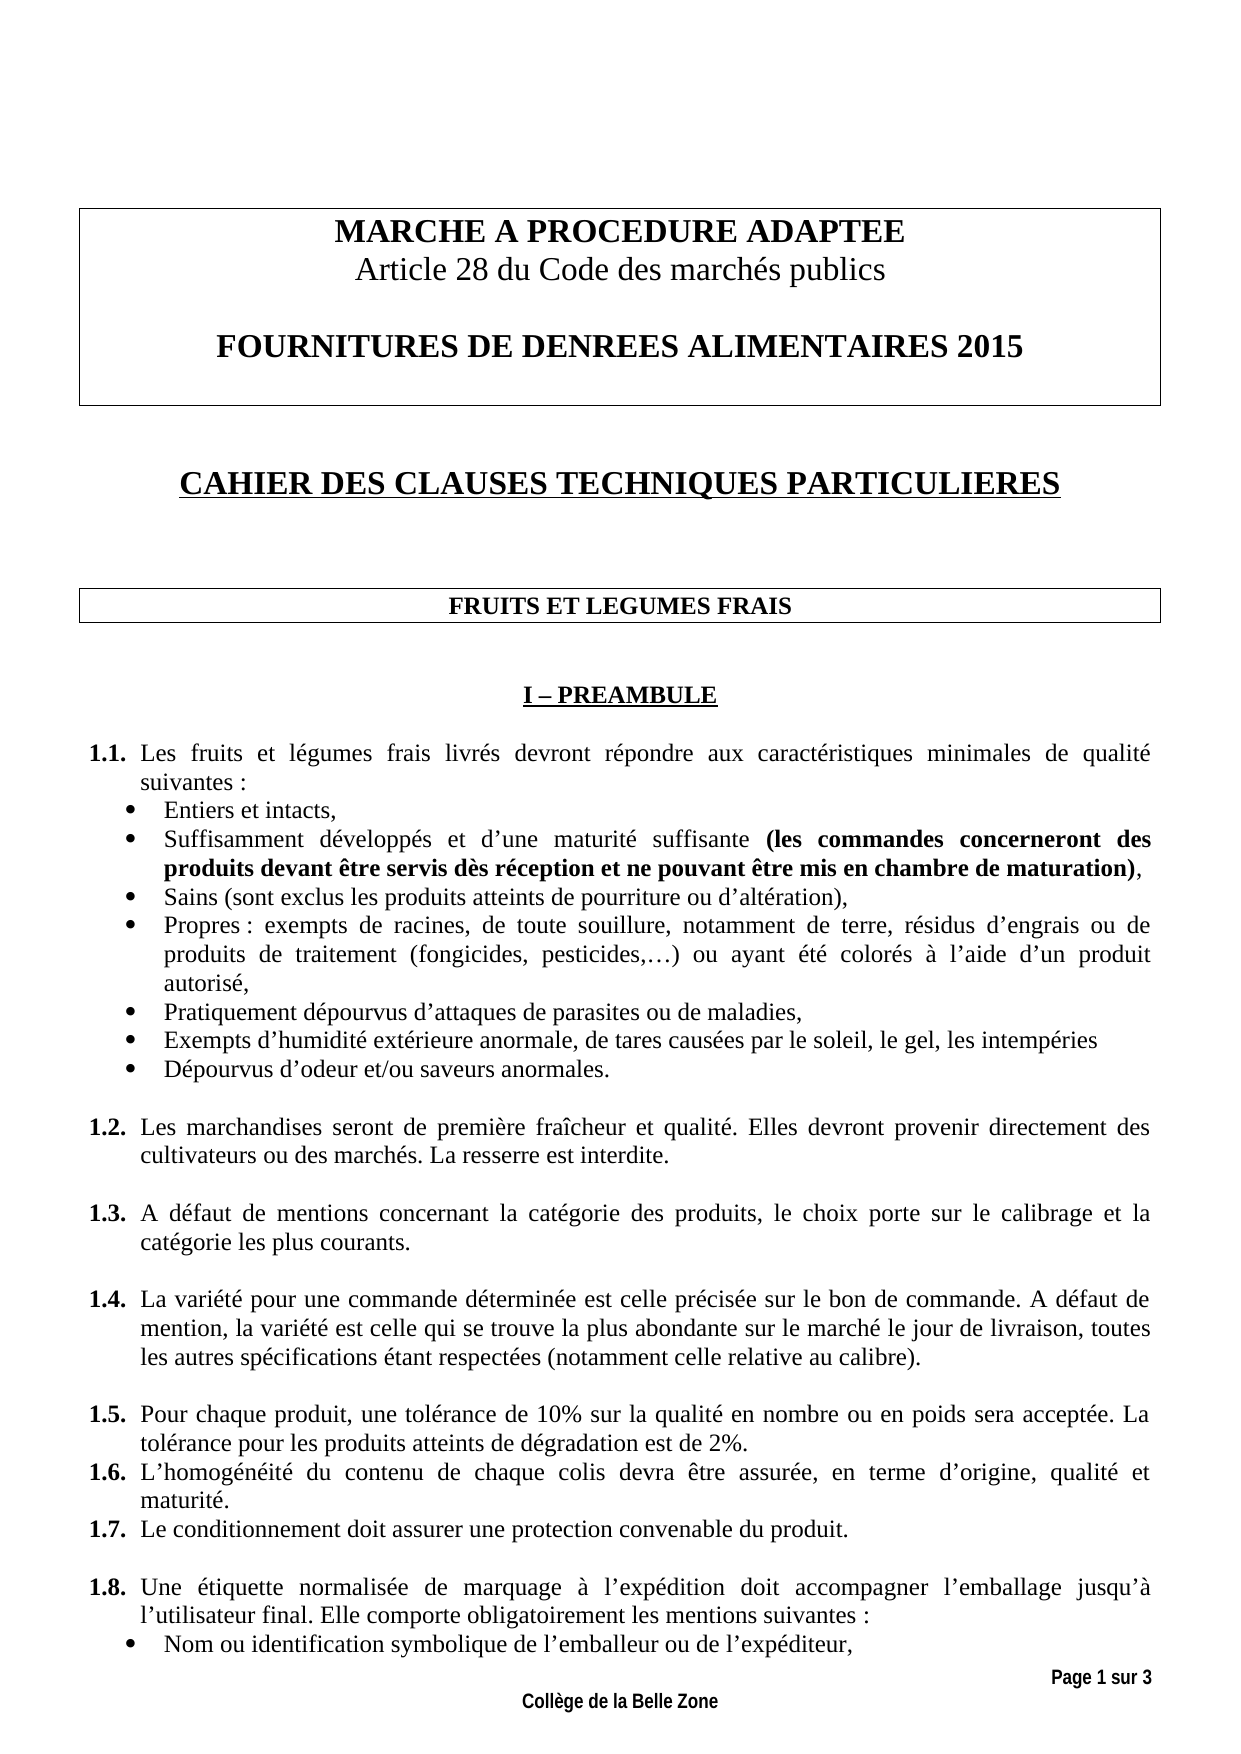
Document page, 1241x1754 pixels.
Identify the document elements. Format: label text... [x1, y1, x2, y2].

list Pratiquement dépourvus d’attaques de parasites ou de maladies, [126, 997, 1152, 1025]
list La variété pour une commande déterminée est celle précisée sur le bon de commande. A défaut de mention, la variété est celle qui se trouve la plus abondante sur le marché le jour de livraison, toutes les autres spécifications étant respectées (notamment celle relative au calibre). [89, 1284, 1152, 1370]
text Article 28 du Code des marchés publics [89, 249, 1152, 288]
list Propres : exempts de racines, de toute souillure, notamment de terre, résidus d’engrais ou de produits de traitement (fongicides, pesticides,…) ou ayant été colorés à l’aide d’un produit autorisé, [126, 910, 1152, 997]
subtitle CAHIER DES CLAUSES TECHNIQUES PARTICULIERES [89, 463, 1152, 502]
list Suffisamment développés et d’une maturité suffisante (les commandes concerneront des produits devant être servis dès réception et ne pouvant être mis en chambre de maturation), [126, 824, 1152, 882]
list Les marchandises seront de première fraîcheur et qualité. Elles devront provenir directement des cultivateurs ou des marchés. La resserre est interdite. [89, 1112, 1152, 1169]
list Entiers et intacts, [126, 795, 1152, 824]
list Nom ou identification symbolique de l’emballeur ou de l’expéditeur, [126, 1629, 1152, 1658]
list A défaut de mentions concernant la catégorie des produits, le choix porte sur le calibrage et la catégorie les plus courants. [89, 1198, 1152, 1255]
list Exempts d’humidité extérieure anormale, de tares causées par le soleil, le gel, les intempéries [126, 1025, 1152, 1054]
list Dépourvus d’odeur et/ou saveurs anormales. [126, 1054, 1152, 1083]
list Sains (sont exclus les produits atteints de pourriture ou d’altération), [126, 882, 1152, 910]
subtitle I – PREAMBULE [89, 680, 1152, 709]
list Le conditionnement doit assurer une protection convenable du produit. [89, 1514, 1152, 1543]
text MARCHE A PROCEDURE ADAPTEE [80, 209, 1160, 249]
text FOURNITURES DE DENREES ALIMENTAIRES 2015 [89, 326, 1152, 364]
list Pour chaque produit, une tolérance de 10% sur la qualité en nombre ou en poids sera acceptée. La tolérance pour les produits atteints de dégradation est de 2%. [89, 1399, 1152, 1457]
list L’homogénéité du contenu de chaque colis devra être assurée, en terme d’origine, qualité et maturité. [89, 1457, 1152, 1514]
list Une étiquette normalisée de marquage à l’expédition doit accompagner l’emballage jusqu’à l’utilisateur final. Elle comporte obligatoirement les mentions suivantes : [89, 1572, 1152, 1629]
text FRUITS ET LEGUMES FRAIS [80, 589, 1160, 622]
list Les fruits et légumes frais livrés devront répondre aux caractéristiques minimales de qualité suivantes : [89, 738, 1152, 795]
